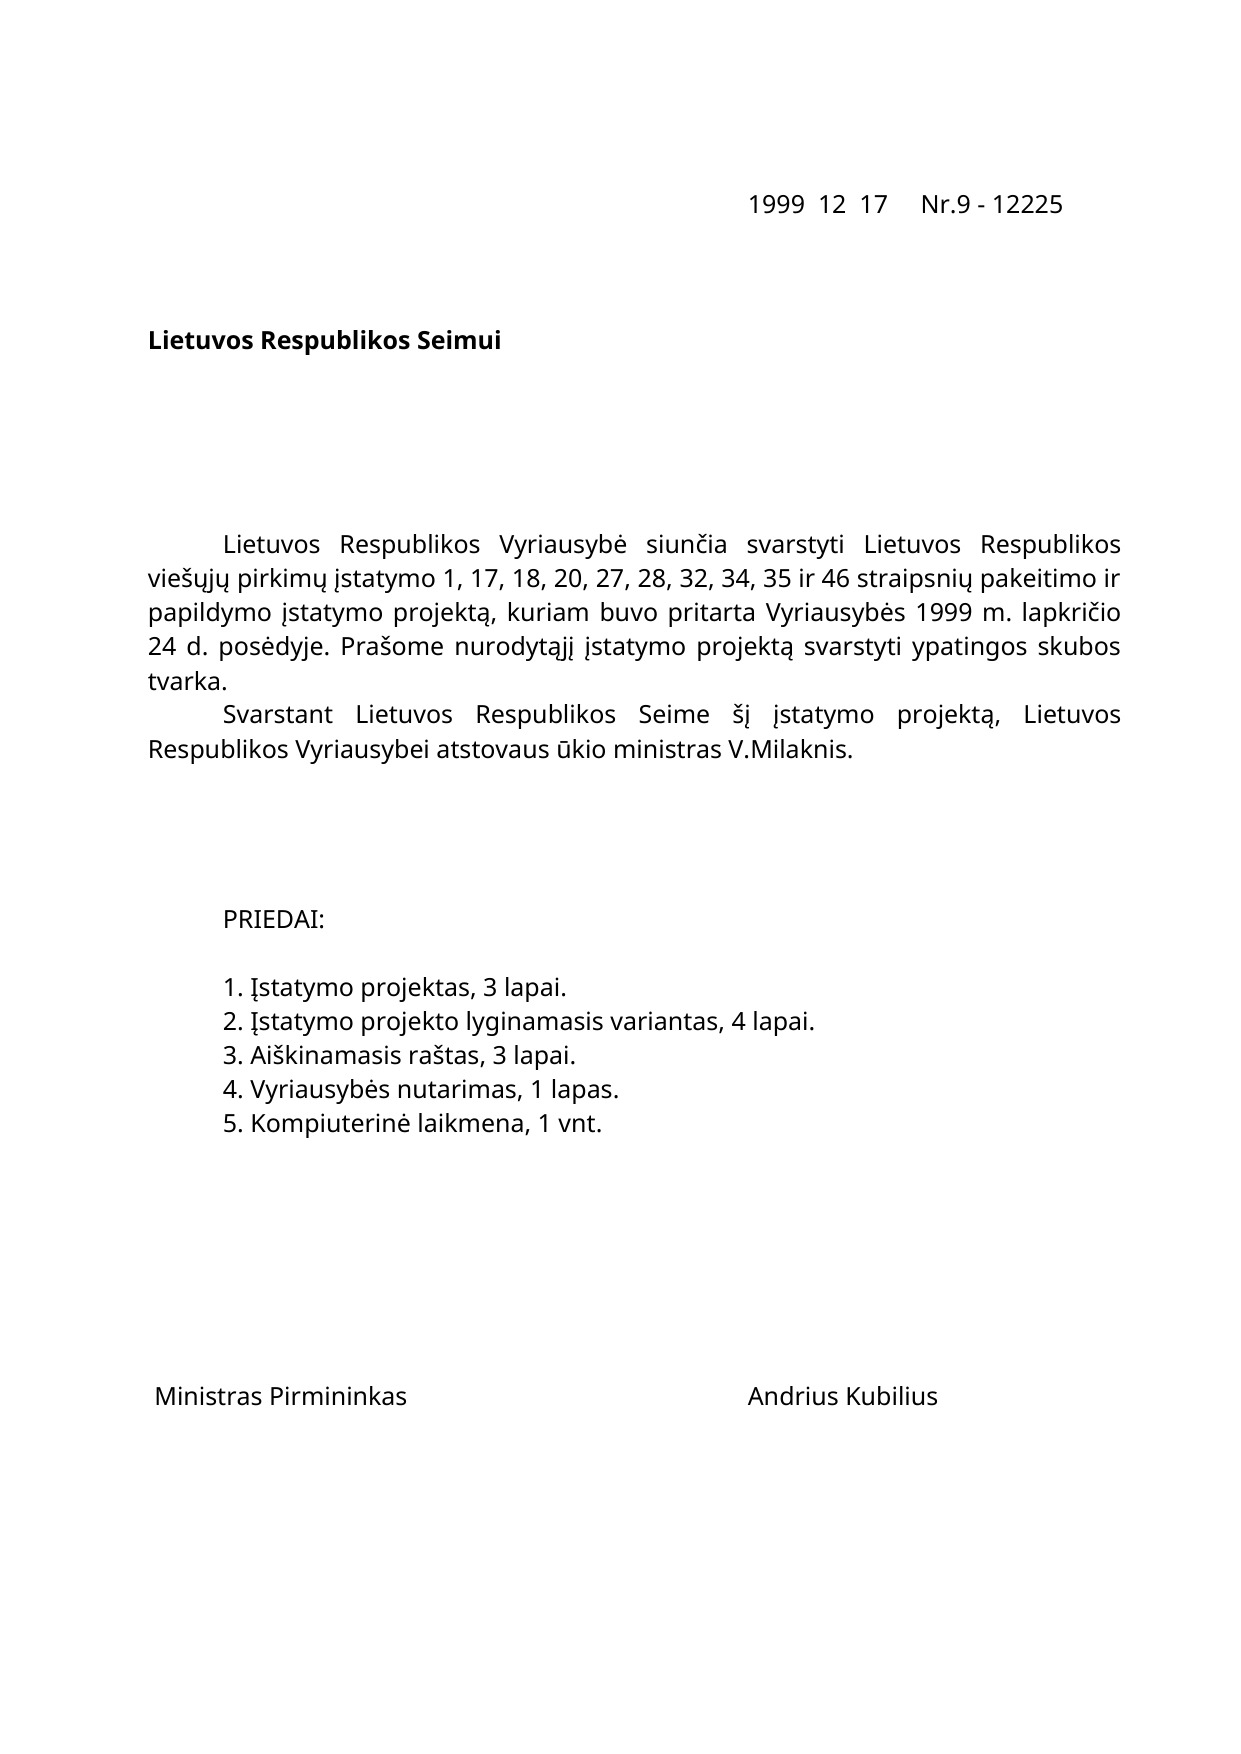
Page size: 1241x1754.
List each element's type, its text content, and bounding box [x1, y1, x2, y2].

text 3. Aiškinamasis raštas, 3 lapai. [148, 1038, 1122, 1072]
text 1999 12 17 Nr.9 - 12225 [148, 186, 1122, 220]
text Ministras Pirmininkas Andrius Kubilius [148, 1378, 1122, 1412]
text 2. Įstatymo projekto lyginamasis variantas, 4 lapai. [148, 1004, 1122, 1038]
text 5. Kompiuterinė laikmena, 1 vnt. [148, 1106, 1122, 1140]
text 4. Vyriausybės nutarimas, 1 lapas. [148, 1072, 1122, 1106]
text 1. Įstatymo projektas, 3 lapai. [148, 970, 1122, 1004]
text PRIEDAI: [148, 902, 1122, 936]
text Svarstant Lietuvos Respublikos Seime šį įstatymo projektą, Lietuvos Respublikos Vyriausybei atstovaus ūkio ministras V.Milaknis. [148, 697, 1122, 765]
text Lietuvos Respublikos Seimui [148, 322, 1122, 357]
text Lietuvos Respublikos Vyriausybė siunčia svarstyti Lietuvos Respublikos viešųjų pirkimų įstatymo 1, 17, 18, 20, 27, 28, 32, 34, 35 ir 46 straipsnių pakeitimo ir papildymo įstatymo projektą, kuriam buvo pritarta Vyriausybės 1999 m. lapkričio 24 d. posėdyje. Prašome nurodytąjį įstatymo projektą svarstyti ypatingos skubos tvarka. [148, 527, 1122, 697]
